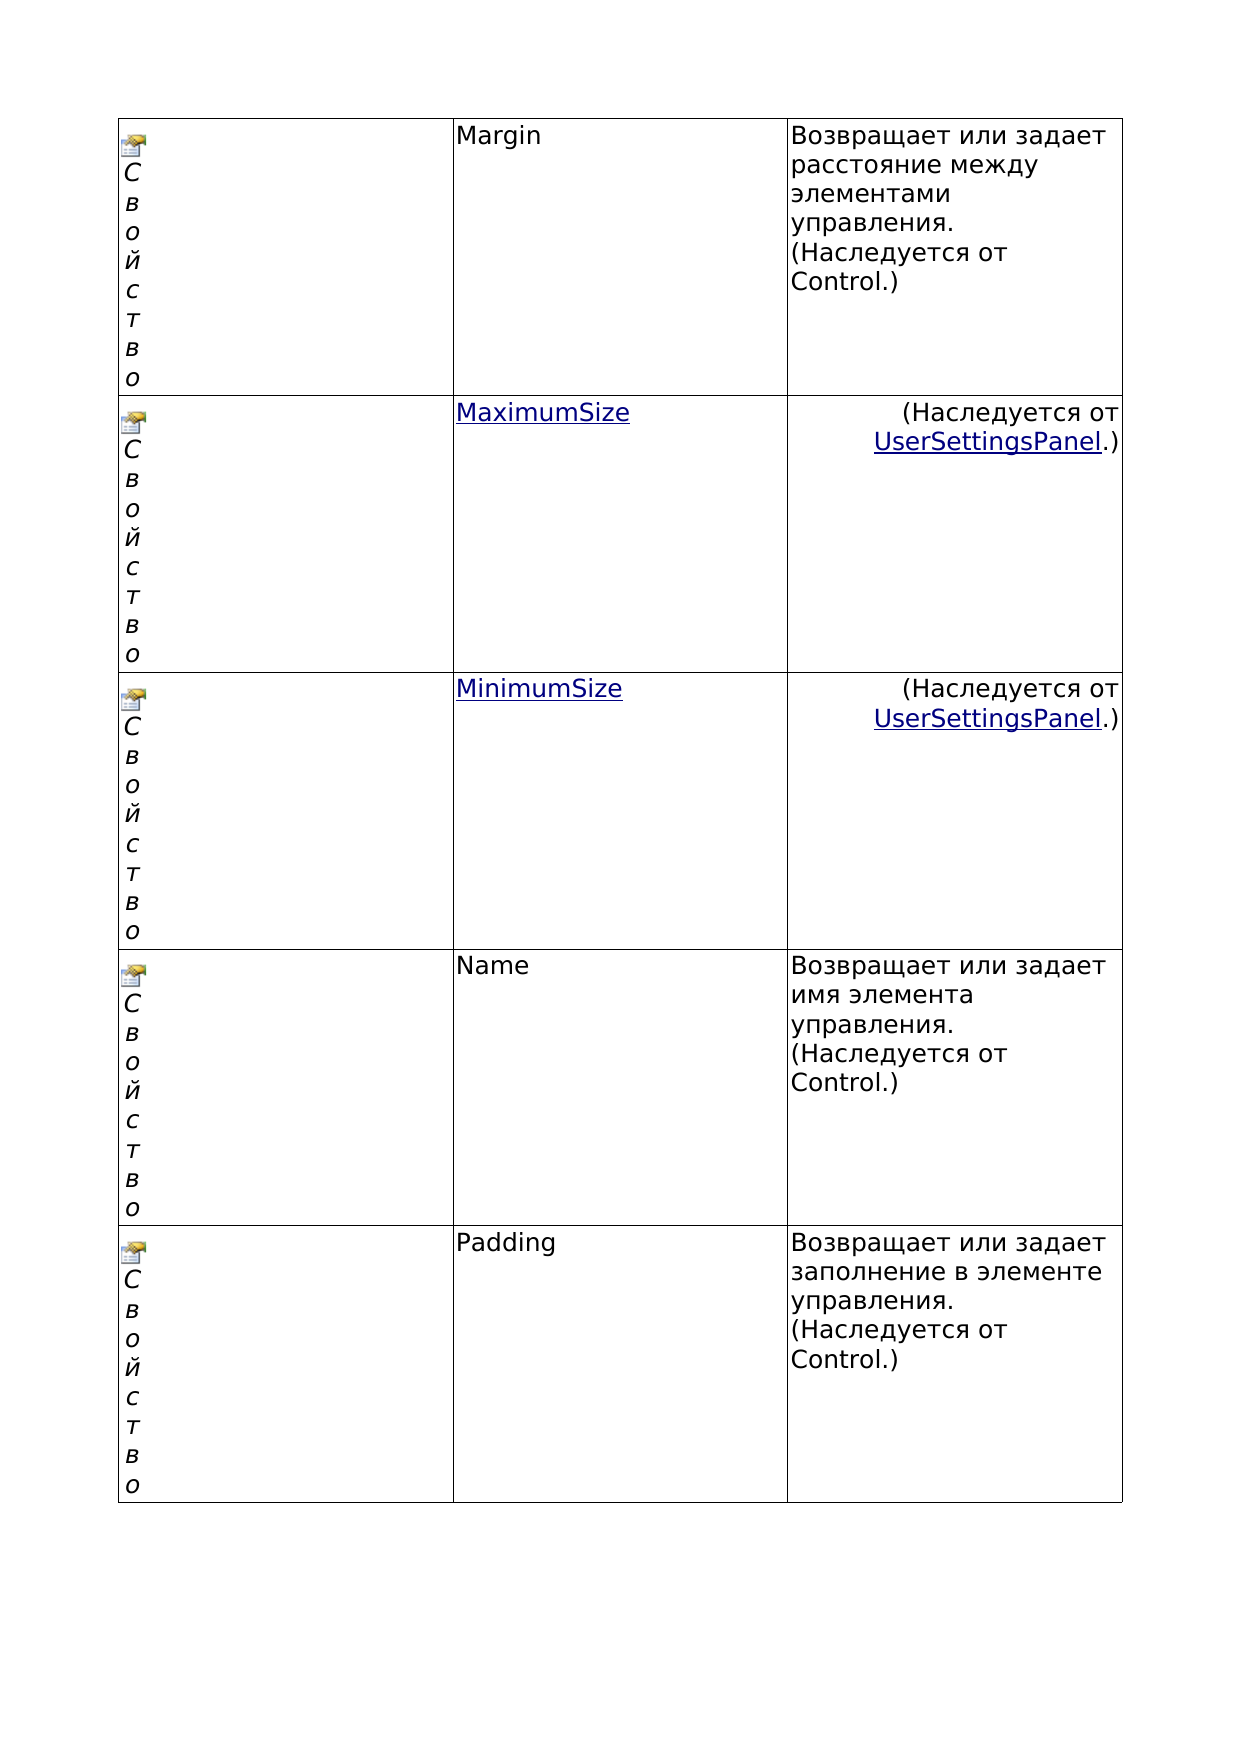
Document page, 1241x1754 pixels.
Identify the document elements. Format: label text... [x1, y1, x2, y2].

table_cell [119, 396, 453, 672]
picture [121, 410, 147, 436]
table_cell [119, 1226, 453, 1502]
table_cell [119, 950, 453, 1225]
table_cell Возвращает или задает заполнение в элементе управления. (Наследуется от Control.) [788, 1226, 1122, 1502]
table_cell Margin [454, 119, 787, 395]
picture [121, 963, 147, 989]
table_cell Возвращает или задает расстояние между элементами управления. (Наследуется от Control.) [788, 119, 1122, 395]
table_cell Возвращает или задает имя элемента управления. (Наследуется от Control.) [788, 950, 1122, 1225]
table_cell [119, 119, 453, 395]
table_cell MinimumSize [454, 673, 787, 948]
picture [121, 1240, 147, 1266]
table_cell (Наследуется от UserSettingsPanel.) [788, 396, 1122, 672]
table_cell (Наследуется от UserSettingsPanel.) [788, 673, 1122, 948]
table_cell Name [454, 950, 787, 1225]
picture [121, 687, 147, 713]
table_cell Padding [454, 1226, 787, 1502]
picture [121, 133, 147, 159]
table_cell MaximumSize [454, 396, 787, 672]
table_cell [119, 673, 453, 948]
